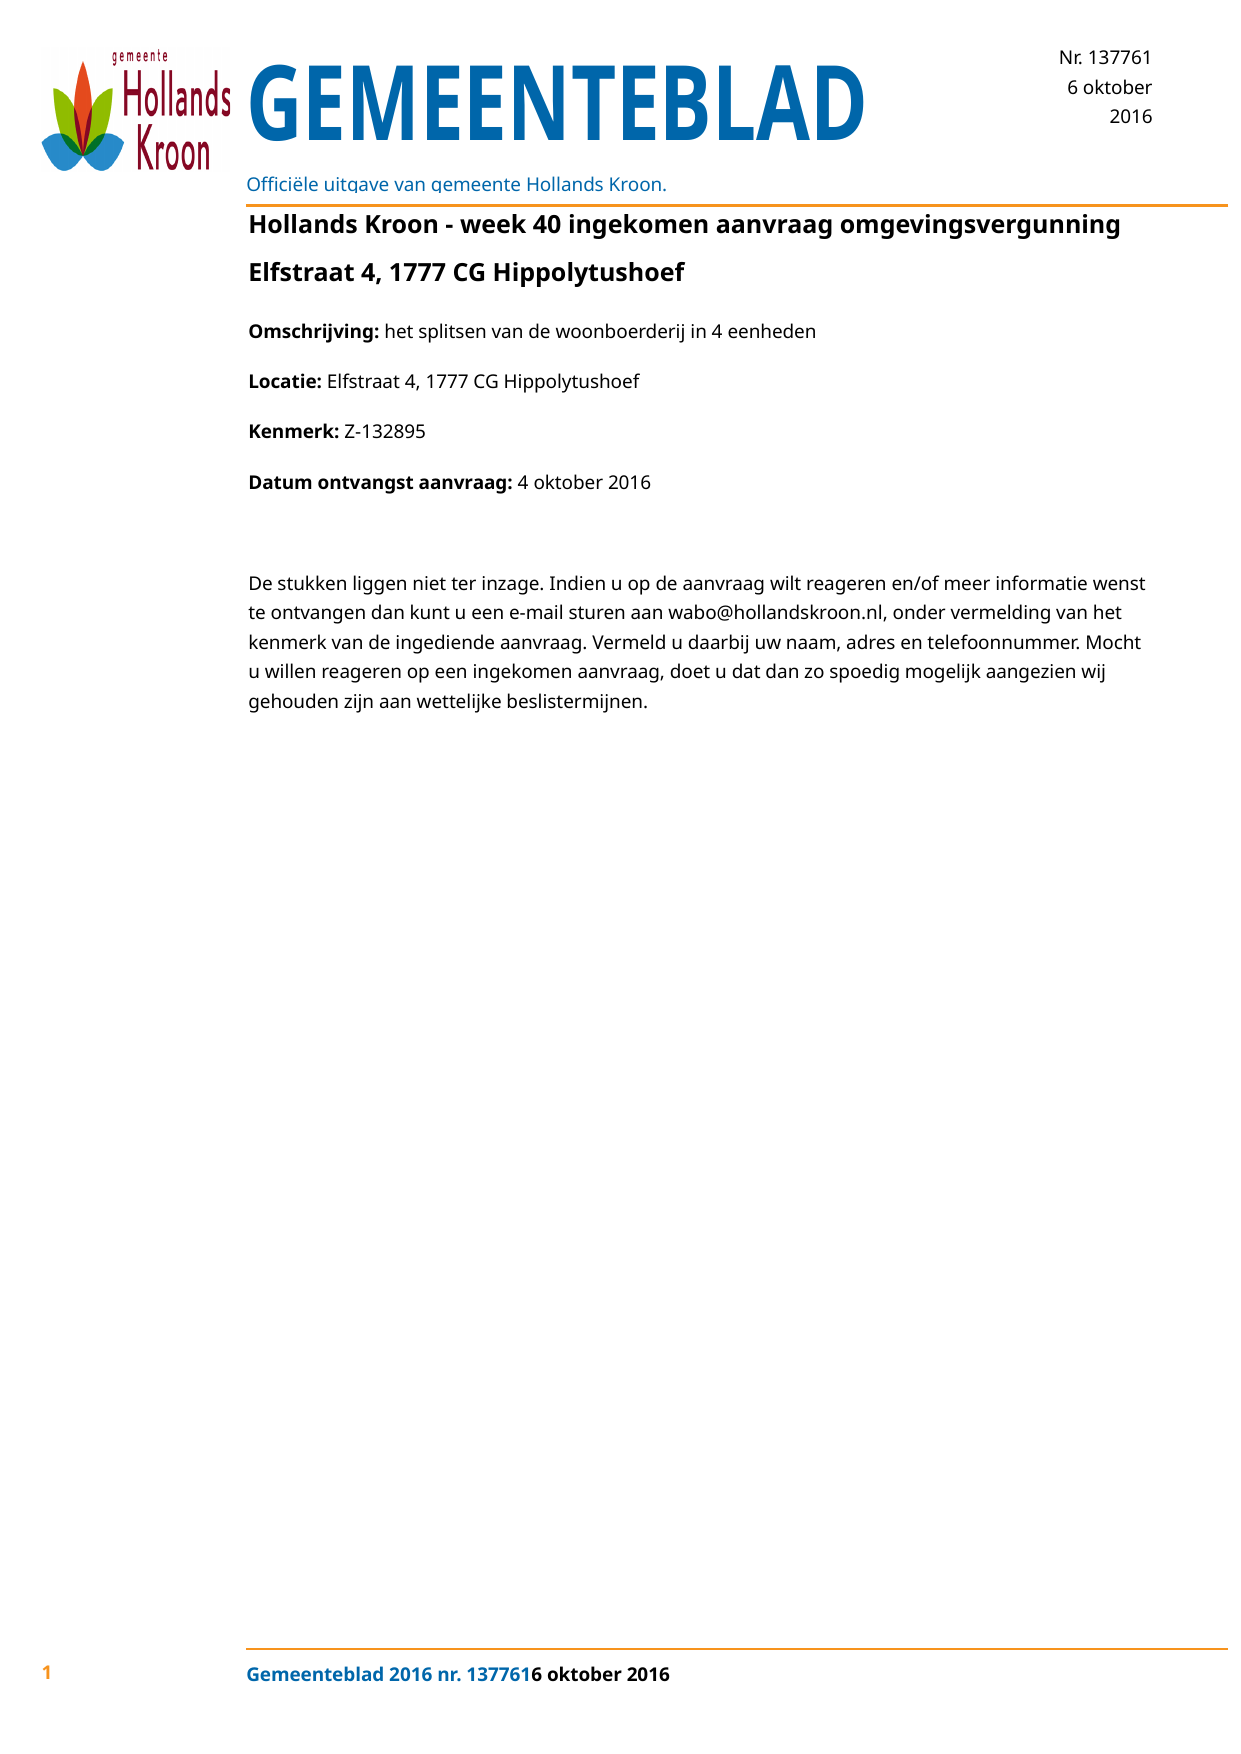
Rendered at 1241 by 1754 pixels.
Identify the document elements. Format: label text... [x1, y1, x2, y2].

picture [41, 47, 231, 172]
text Datum ontvangst aanvraag: 4 oktober 2016 [248, 469, 1152, 495]
text Omschrijving: het splitsen van de woonboerderij in 4 eenheden [248, 318, 1152, 344]
text Hollands Kroon - week 40 ingekomen aanvraag omgevingsvergunning Elfstraat 4, 1777 CG Hippolytushoef [248, 207, 1152, 288]
text Locatie: Elfstraat 4, 1777 CG Hippolytushoef [248, 368, 1152, 394]
text Kenmerk: Z-132895 [248, 419, 1152, 444]
text De stukken liggen niet ter inzage. Indien u op de aanvraag wilt reageren en/of meer informatie wenst te ontvangen dan kunt u een e-mail sturen aan wabo@hollandskroon.nl, onder vermelding van het kenmerk van de ingediende aanvraag. Vermeld u daarbij uw naam, adres en telefoonnummer. Mocht u willen reageren op een ingekomen aanvraag, doet u dat dan zo spoedig mogelijk aangezien wij gehouden zijn aan wettelijke beslistermijnen. [248, 570, 1152, 714]
